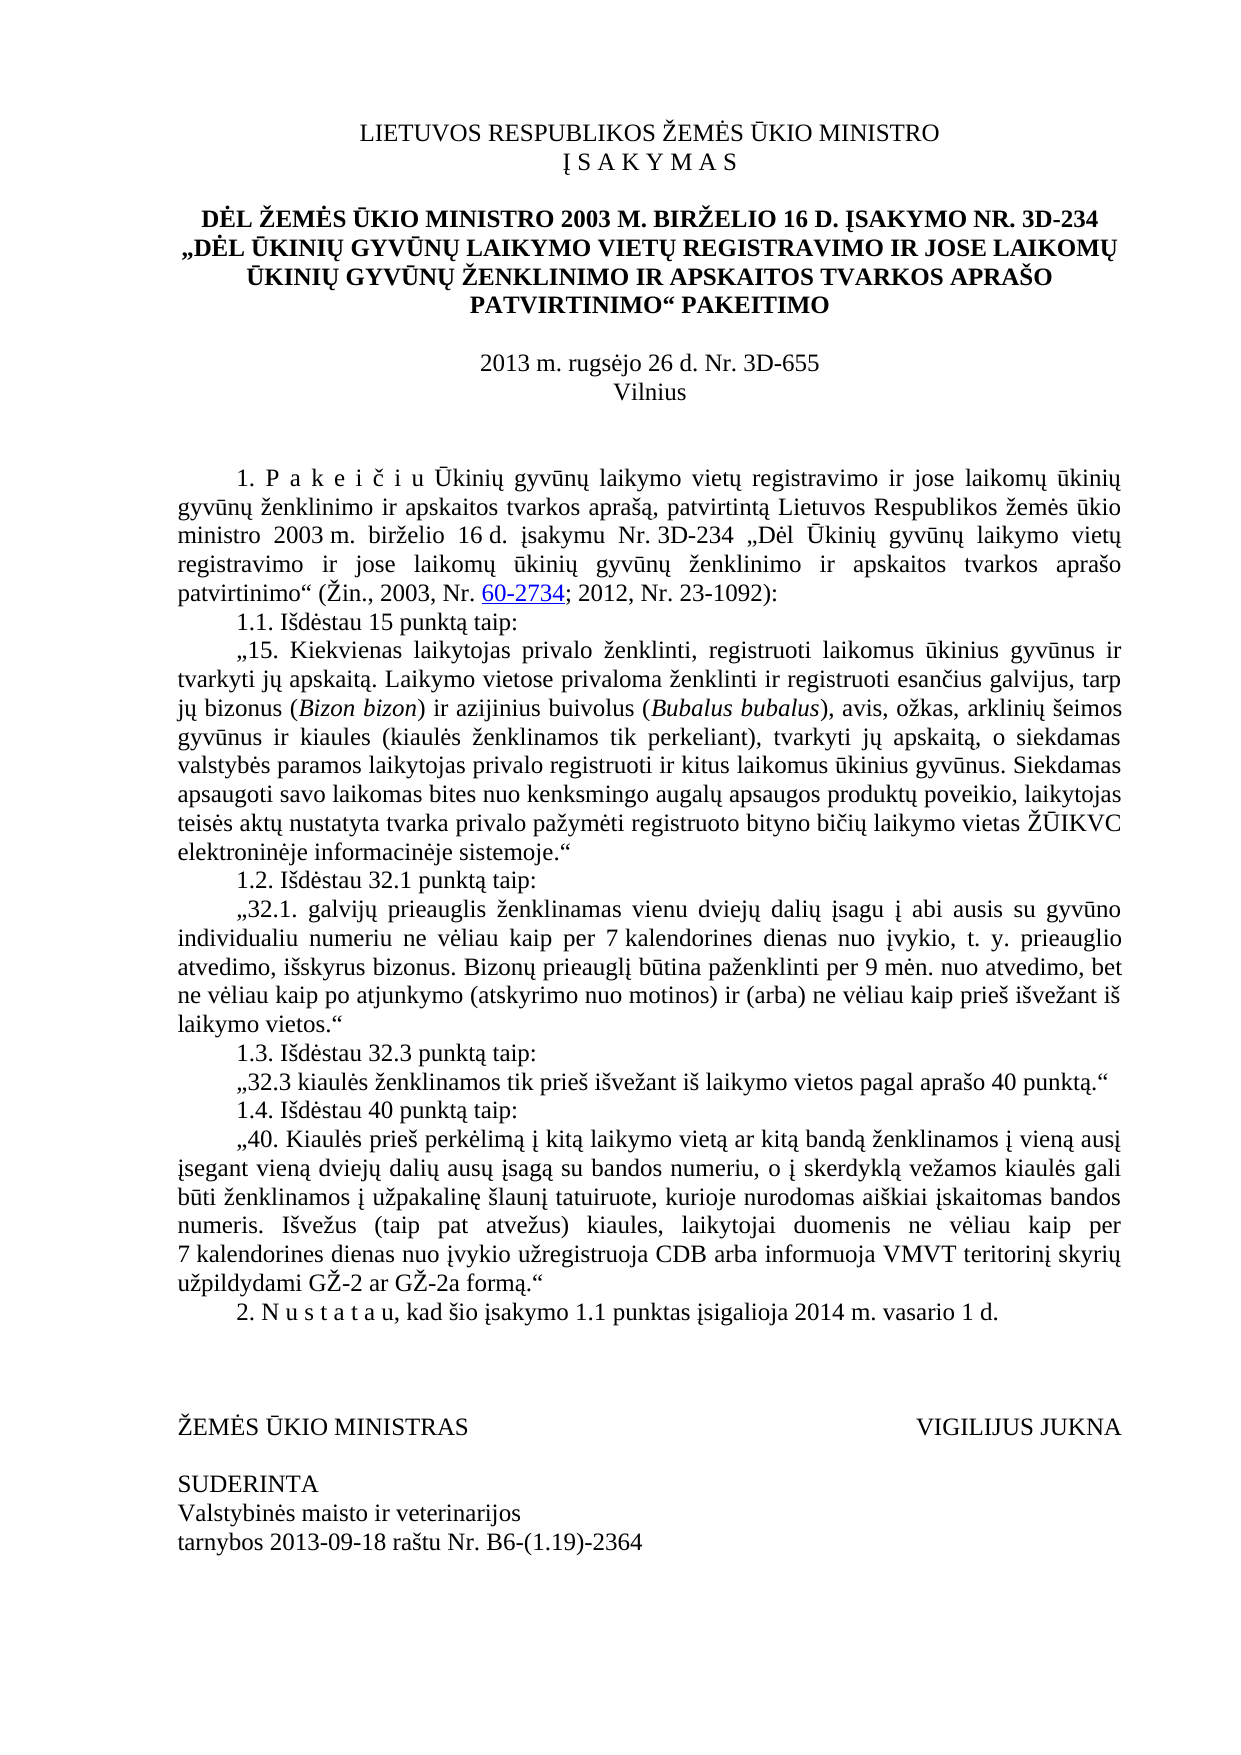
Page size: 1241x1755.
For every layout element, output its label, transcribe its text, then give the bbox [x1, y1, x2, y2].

text 1.1. Išdėstau 15 punktą taip: [177, 607, 1122, 636]
text 2. N u s t a t a u, kad šio įsakymo 1.1 punktas įsigalioja 2014 m. vasario 1 d. [177, 1297, 1122, 1326]
text DĖL ŽEMĖS ŪKIO MINISTRO 2003 M. BIRŽELIO 16 D. ĮSAKYMO Nr. 3D-234 „DĖL ŪKINIŲ GYVŪNŲ LAIKYMO VIETŲ REGISTRAVIMO IR JOSE LAIKOMŲ ŪKINIŲ GYVŪNŲ ŽENKLINIMO IR APSKAITOS TVARKOS APRAŠO PATVIRTINIMO“ PAKEITIMO [177, 204, 1122, 319]
text Vilnius [177, 377, 1122, 406]
text „15. Kiekvienas laikytojas privalo ženklinti, registruoti laikomus ūkinius gyvūnus ir tvarkyti jų apskaitą. Laikymo vietose privaloma ženklinti ir registruoti esančius galvijus, tarp jų bizonus (Bizon bizon) ir azijinius buivolus (Bubalus bubalus), avis, ožkas, arklinių šeimos gyvūnus ir kiaules (kiaulės ženklinamos tik perkeliant), tvarkyti jų apskaitą, o siekdamas valstybės paramos laikytojas privalo registruoti ir kitus laikomus ūkinius gyvūnus. Siekdamas apsaugoti savo laikomas bites nuo kenksmingo augalų apsaugos produktų poveikio, laikytojas teisės aktų nustatyta tvarka privalo pažymėti registruoto bityno bičių laikymo vietas ŽŪIKVC elektroninėje informacinėje sistemoje.“ [177, 636, 1122, 866]
text Žemės ūkio ministras Vigilijus Jukna [177, 1412, 1122, 1441]
text 1.3. Išdėstau 32.3 punktą taip: [177, 1038, 1122, 1067]
text tarnybos 2013-09-18 raštu Nr. B6-(1.19)-2364 [177, 1527, 1122, 1556]
text 2013 m. rugsėjo 26 d. Nr. 3D-655 [177, 348, 1122, 377]
text „32.1. galvijų prieauglis ženklinamas vienu dviejų dalių įsagu į abi ausis su gyvūno individualiu numeriu ne vėliau kaip per 7 kalendorines dienas nuo įvykio, t. y. prieauglio atvedimo, išskyrus bizonus. Bizonų prieauglį būtina paženklinti per 9 mėn. nuo atvedimo, bet ne vėliau kaip po atjunkymo (atskyrimo nuo motinos) ir (arba) ne vėliau kaip prieš išvežant iš laikymo vietos.“ [177, 894, 1122, 1038]
text SUDERINTA [177, 1469, 1122, 1498]
text „40. Kiaulės prieš perkėlimą į kitą laikymo vietą ar kitą bandą ženklinamos į vieną ausį įsegant vieną dviejų dalių ausų įsagą su bandos numeriu, o į skerdyklą vežamos kiaulės gali būti ženklinamos į užpakalinę šlaunį tatuiruote, kurioje nurodomas aiškiai įskaitomas bandos numeris. Išvežus (taip pat atvežus) kiaules, laikytojai duomenis ne vėliau kaip per 7 kalendorines dienas nuo įvykio užregistruoja CDB arba informuoja VMVT teritorinį skyrių užpildydami GŽ-2 ar GŽ-2a formą.“ [177, 1124, 1122, 1297]
text 1.4. Išdėstau 40 punktą taip: [177, 1096, 1122, 1124]
text Į S A K Y M A S [177, 147, 1122, 176]
text Valstybinės maisto ir veterinarijos [177, 1498, 1122, 1527]
text LIETUVOS RESPUBLIKOS ŽEMĖS ŪKIO MINISTRO [177, 118, 1122, 147]
text 1. P a k e i č i u Ūkinių gyvūnų laikymo vietų registravimo ir jose laikomų ūkinių gyvūnų ženklinimo ir apskaitos tvarkos aprašą, patvirtintą Lietuvos Respublikos žemės ūkio ministro 2003 m. birželio 16 d. įsakymu Nr. 3D-234 „Dėl Ūkinių gyvūnų laikymo vietų registravimo ir jose laikomų ūkinių gyvūnų ženklinimo ir apskaitos tvarkos aprašo patvirtinimo“ (Žin., 2003, Nr. 60-2734; 2012, Nr. 23-1092): [177, 463, 1122, 607]
text 1.2. Išdėstau 32.1 punktą taip: [177, 866, 1122, 894]
text „32.3 kiaulės ženklinamos tik prieš išvežant iš laikymo vietos pagal aprašo 40 punktą.“ [177, 1067, 1122, 1096]
